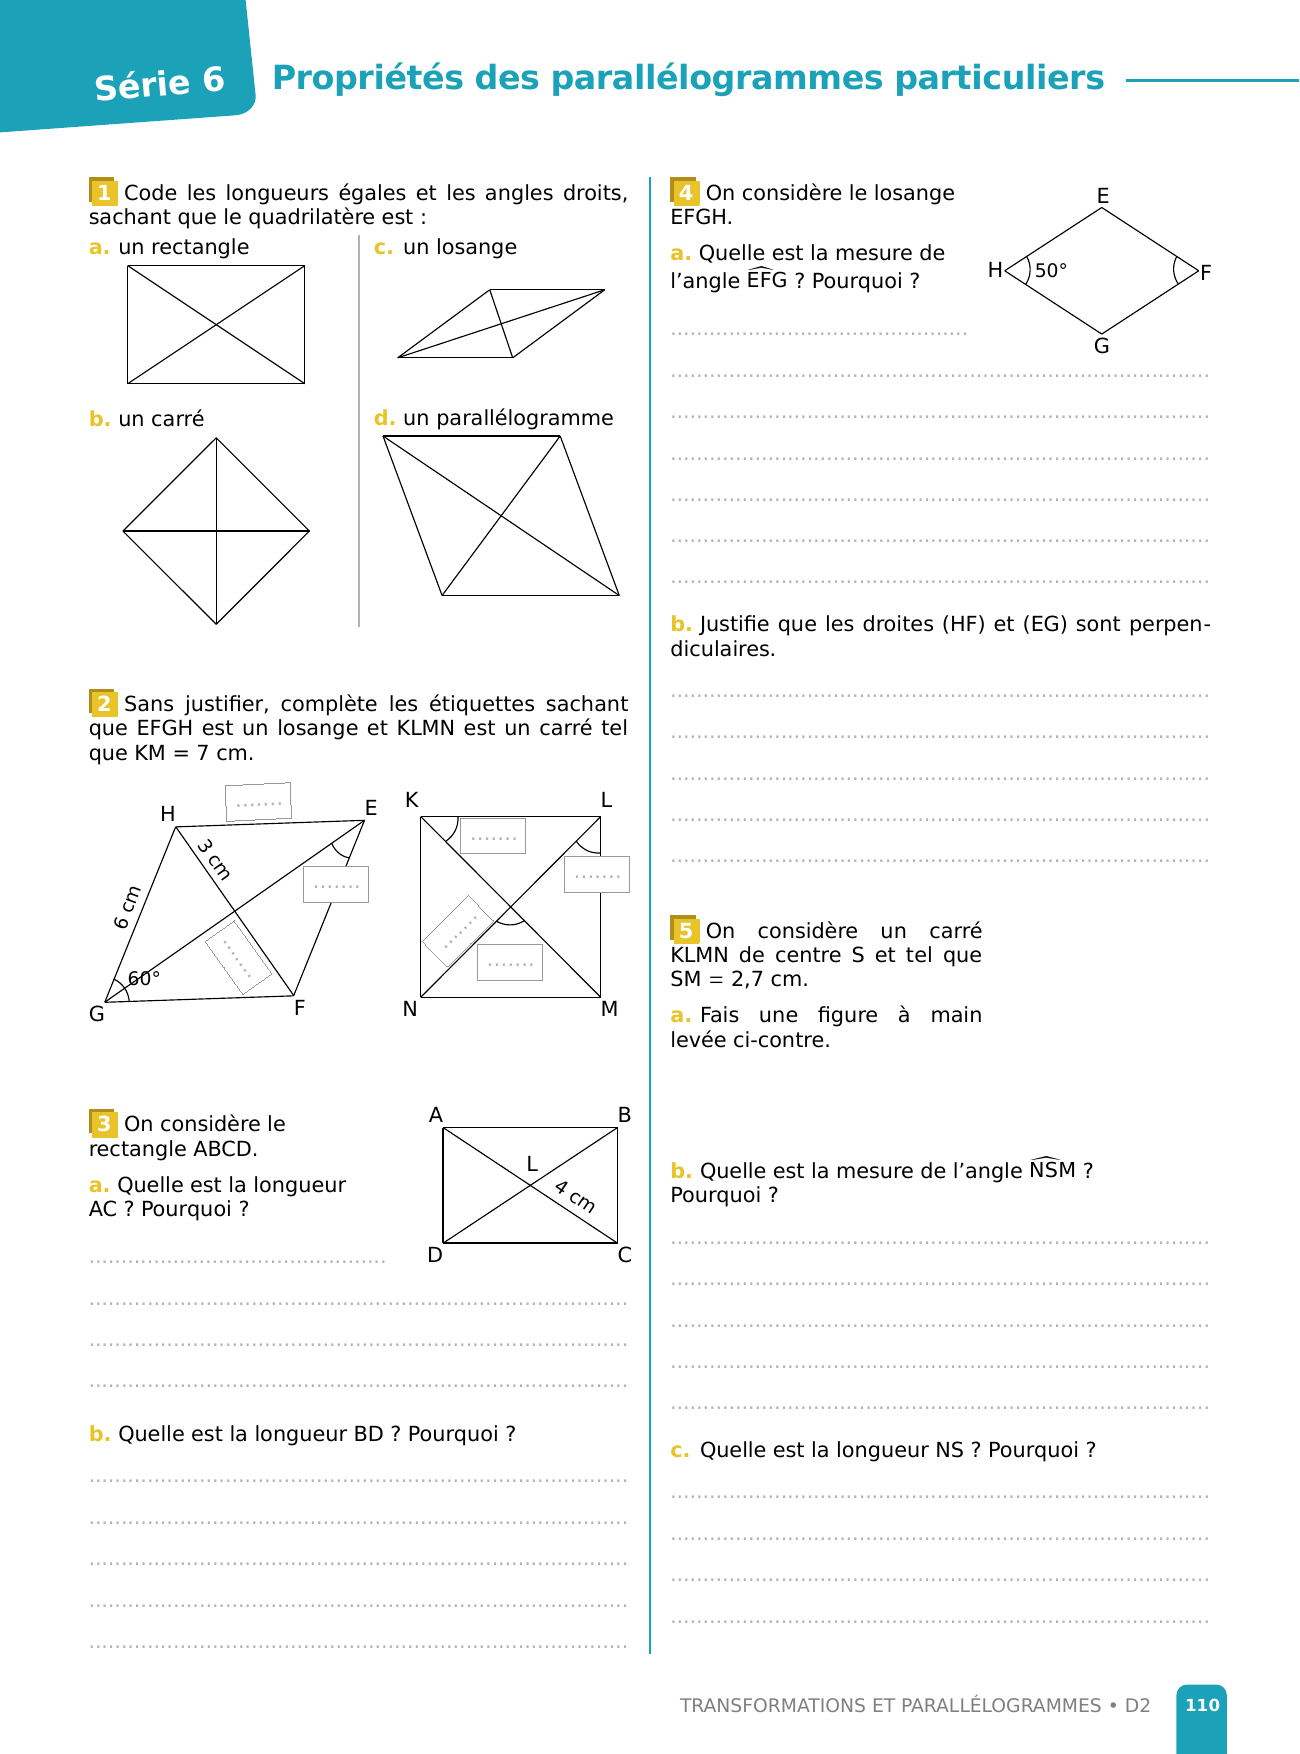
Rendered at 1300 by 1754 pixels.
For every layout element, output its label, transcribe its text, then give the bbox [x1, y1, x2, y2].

list un parallélogramme [373, 406, 629, 430]
list un losange [373, 235, 629, 260]
list un rectangle [88, 235, 344, 260]
list Fais une figure à main levée ci-contre. [670, 1003, 982, 1052]
list un carré [88, 407, 344, 432]
subtitle a. Quelle est la mesure de l’angle ? Pourquoi ? [670, 241, 968, 293]
list Quelle est la longueur NS ? Pourquoi ? [670, 1438, 1211, 1463]
subtitle a. Quelle est la longueur AC ? Pourquoi ? [88, 1173, 387, 1221]
subtitle On considère le rectangle ABCD. [88, 1109, 387, 1161]
subtitle Sans justifier, complète les étiquettes sachant que EFGH est un losange et KLMN est un carré tel que KM = 7 cm. [88, 688, 629, 765]
list Quelle est la longueur BD ? Pourquoi ? [88, 1422, 629, 1447]
subtitle On considère le losange EFGH. [670, 177, 968, 229]
subtitle Code les longueurs égales et les angles droits, sachant que le quadrilatère est : [88, 177, 629, 229]
list Quelle est la mesure de l’angle ? Pourquoi ? [670, 1156, 1211, 1208]
subtitle On considère un carré KLMN de centre S et tel que SM = 2,7 cm. [670, 915, 982, 992]
list Justifie que les droites (HF) et (EG) sont perpen­diculaires. [670, 613, 1211, 661]
